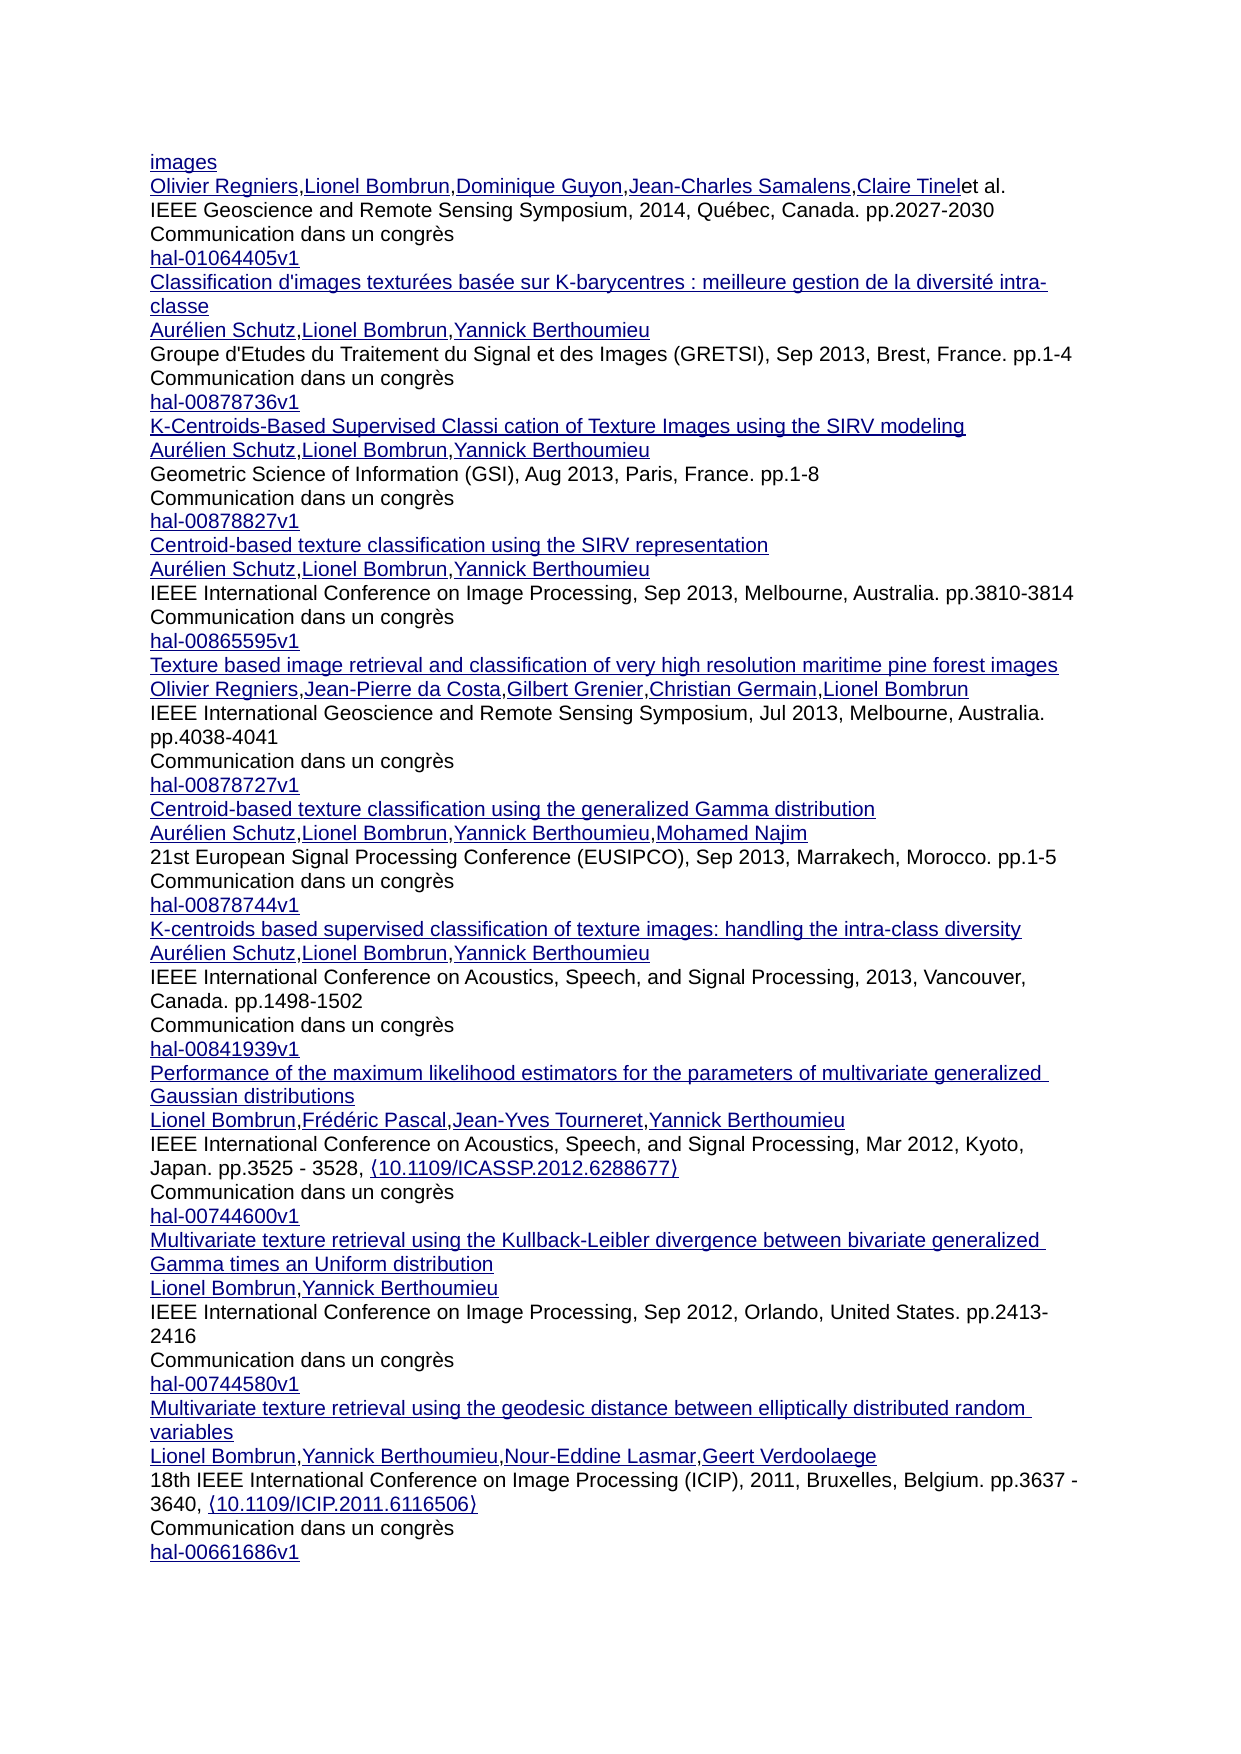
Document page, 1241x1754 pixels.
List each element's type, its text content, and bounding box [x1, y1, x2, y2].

table_cell Texture based image retrieval and classification of very high resolution maritime pine forest images Olivier Regniers,Jean-Pierre da Costa,Gilbert Grenier,Christian Germain,Lionel Bombrun IEEE International Geoscience and Remote Sensing Symposium, Jul 2013, Melbourne, Australia. pp.4038-4041 Communication dans un congrès hal-00878727v1 [150, 653, 1090, 797]
table_cell Performance of the maximum likelihood estimators for the parameters of multivariate generalized Gaussian distributions Lionel Bombrun,Frédéric Pascal,Jean-Yves Tourneret,Yannick Berthoumieu IEEE International Conference on Acoustics, Speech, and Signal Processing, Mar 2012, Kyoto, Japan. pp.3525 - 3528, ⟨10.1109/ICASSP.2012.6288677⟩ Communication dans un congrès hal-00744600v1 [150, 1060, 1090, 1228]
table_cell Centroid-based texture classification using the SIRV representation Aurélien Schutz,Lionel Bombrun,Yannick Berthoumieu IEEE International Conference on Image Processing, Sep 2013, Melbourne, Australia. pp.3810-3814 Communication dans un congrès hal-00865595v1 [150, 533, 1090, 653]
table_cell Multivariate texture retrieval using the Kullback-Leibler divergence between bivariate generalized Gamma times an Uniform distribution Lionel Bombrun,Yannick Berthoumieu IEEE International Conference on Image Processing, Sep 2012, Orlando, United States. pp.2413-2416 Communication dans un congrès hal-00744580v1 [150, 1228, 1090, 1396]
table_cell Centroid-based texture classification using the generalized Gamma distribution Aurélien Schutz,Lionel Bombrun,Yannick Berthoumieu,Mohamed Najim 21st European Signal Processing Conference (EUSIPCO), Sep 2013, Marrakech, Morocco. pp.1-5 Communication dans un congrès hal-00878744v1 [150, 797, 1090, 917]
table_cell Multivariate texture retrieval using the geodesic distance between elliptically distributed random variables Lionel Bombrun,Yannick Berthoumieu,Nour-Eddine Lasmar,Geert Verdoolaege 18th IEEE International Conference on Image Processing (ICIP), 2011, Bruxelles, Belgium. pp.3637 - 3640, ⟨10.1109/ICIP.2011.6116506⟩ Communication dans un congrès hal-00661686v1 [150, 1396, 1090, 1563]
table_cell K-centroids based supervised classification of texture images: handling the intra-class diversity Aurélien Schutz,Lionel Bombrun,Yannick Berthoumieu IEEE International Conference on Acoustics, Speech, and Signal Processing, 2013, Vancouver, Canada. pp.1498-1502 Communication dans un congrès hal-00841939v1 [150, 917, 1090, 1060]
table_cell K-Centroids-Based Supervised Classi cation of Texture Images using the SIRV modeling Aurélien Schutz,Lionel Bombrun,Yannick Berthoumieu Geometric Science of Information (GSI), Aug 2013, Paris, France. pp.1-8 Communication dans un congrès hal-00878827v1 [150, 414, 1090, 533]
table_cell Classification d'images texturées basée sur K-barycentres : meilleure gestion de la diversité intra-classe Aurélien Schutz,Lionel Bombrun,Yannick Berthoumieu Groupe d'Etudes du Traitement du Signal et des Images (GRETSI), Sep 2013, Brest, France. pp.1-4 Communication dans un congrès hal-00878736v1 [150, 270, 1090, 413]
table_cell images Olivier Regniers,Lionel Bombrun,Dominique Guyon,Jean-Charles Samalens,Claire Tinelet al. IEEE Geoscience and Remote Sensing Symposium, 2014, Québec, Canada. pp.2027-2030 Communication dans un congrès hal-01064405v1 [150, 150, 1090, 270]
